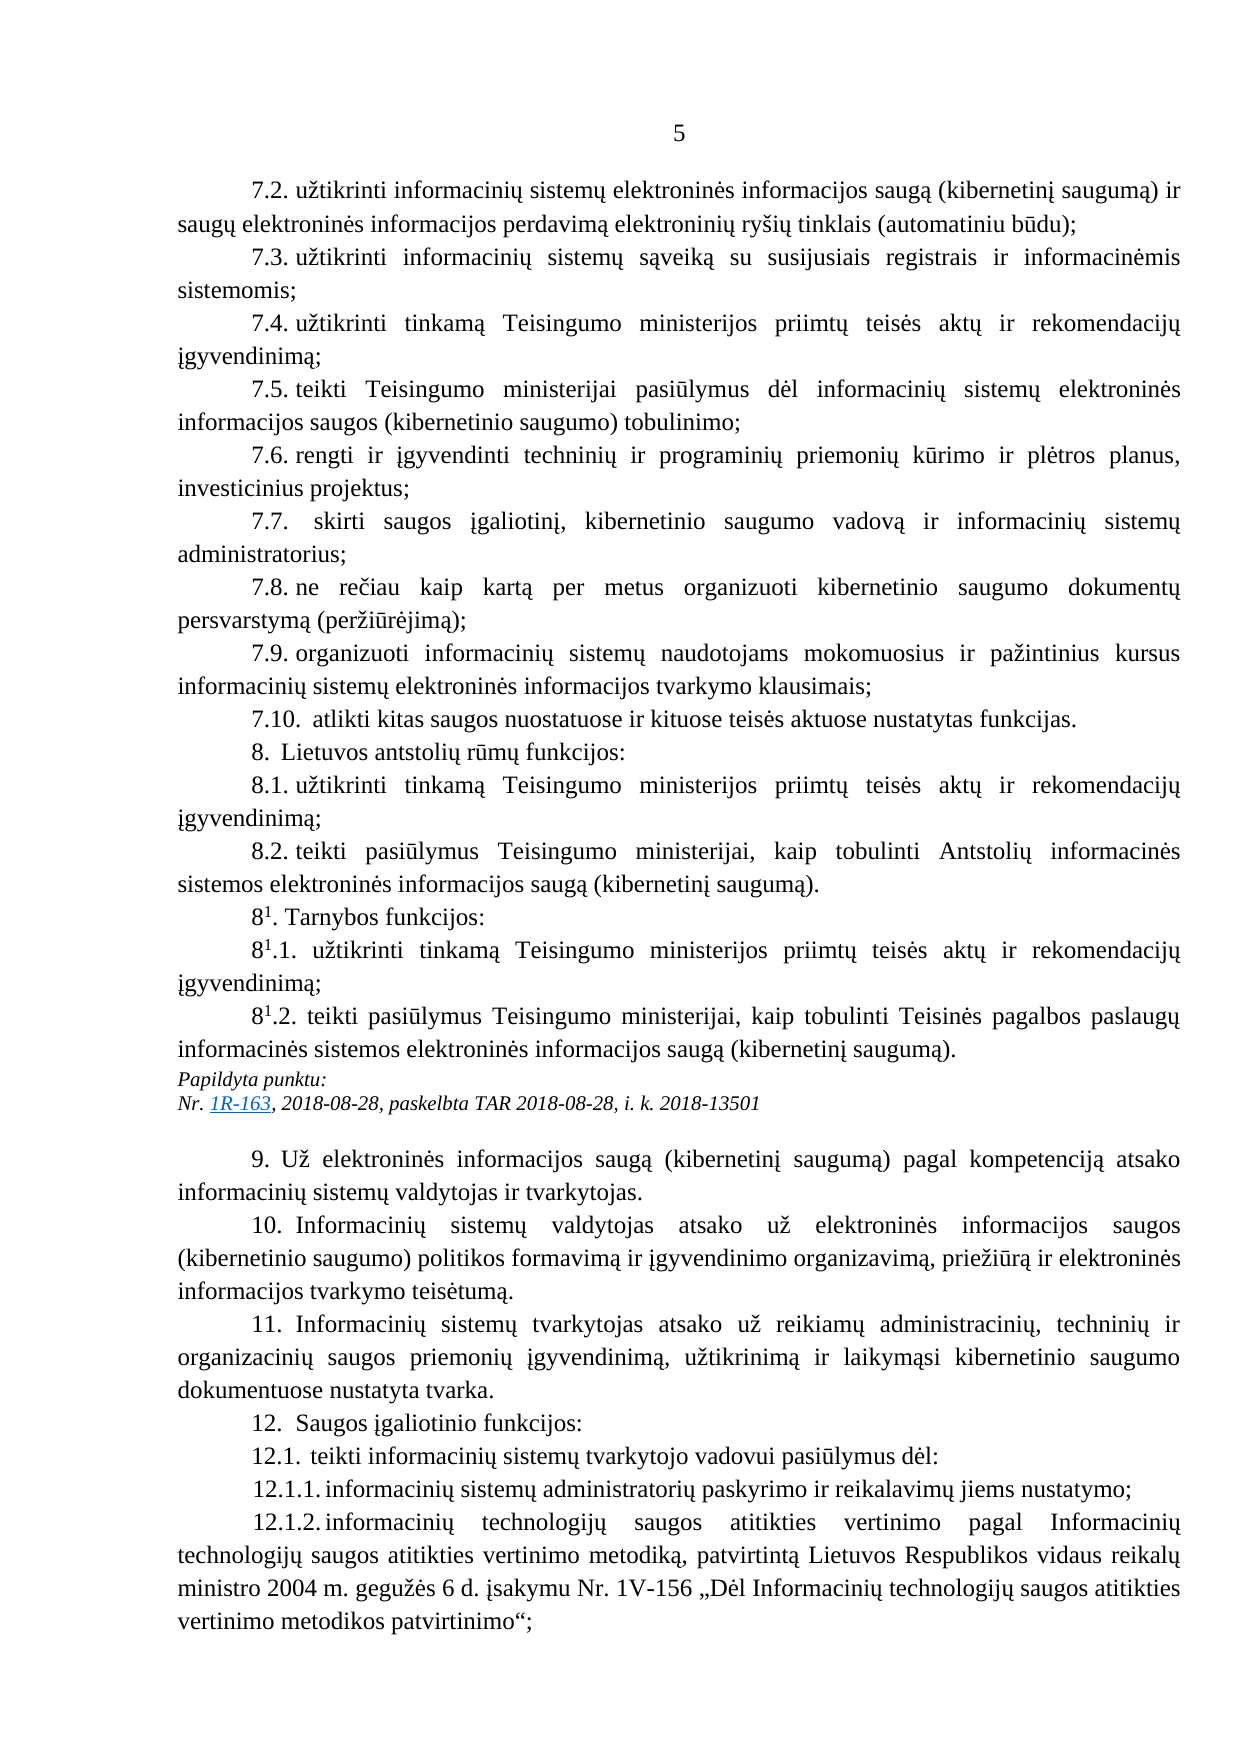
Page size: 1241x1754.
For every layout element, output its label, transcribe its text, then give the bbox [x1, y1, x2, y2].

text 9. Už elektroninės informacijos saugą (kibernetinį saugumą) pagal kompetenciją atsako informacinių sistemų valdytojas ir tvarkytojas. [177, 1144, 1181, 1206]
text 7.9. organizuoti informacinių sistemų naudotojams mokomuosius ir pažintinius kursus informacinių sistemų elektroninės informacijos tvarkymo klausimais; [177, 638, 1181, 700]
text 7.3. užtikrinti informacinių sistemų sąveiką su susijusiais registrais ir informacinėmis sistemomis; [177, 242, 1181, 303]
text 10. Informacinių sistemų valdytojas atsako už elektroninės informacijos saugos (kibernetinio saugumo) politikos formavimą ir įgyvendinimo organizavimą, priežiūrą ir elektroninės informacijos tvarkymo teisėtumą. [177, 1210, 1181, 1305]
text 7.5. teikti Teisingumo ministerijai pasiūlymus dėl informacinių sistemų elektroninės informacijos saugos (kibernetinio saugumo) tobulinimo; [177, 374, 1181, 436]
text 7.4. užtikrinti tinkamą Teisingumo ministerijos priimtų teisės aktų ir rekomendacijų įgyvendinimą; [177, 308, 1181, 369]
text 81.2. teikti pasiūlymus Teisingumo ministerijai, kaip tobulinti Teisinės pagalbos paslaugų informacinės sistemos elektroninės informacijos saugą (kibernetinį saugumą). [177, 1001, 1181, 1063]
text 8.1. užtikrinti tinkamą Teisingumo ministerijos priimtų teisės aktų ir rekomendacijų įgyvendinimą; [177, 770, 1181, 832]
text 7.6. rengti ir įgyvendinti techninių ir programinių priemonių kūrimo ir plėtros planus, investicinius projektus; [177, 440, 1181, 502]
text Papildyta punktu: [177, 1067, 1181, 1091]
text 7.7. skirti saugos įgaliotinį, kibernetinio saugumo vadovą ir informacinių sistemų administratorius; [177, 506, 1181, 568]
text 81.1. užtikrinti tinkamą Teisingumo ministerijos priimtų teisės aktų ir rekomendacijų įgyvendinimą; [177, 935, 1181, 997]
text 8. Lietuvos antstolių rūmų funkcijos: [177, 737, 1181, 766]
text 12. Saugos įgaliotinio funkcijos: [177, 1408, 1181, 1437]
text 11. Informacinių sistemų tvarkytojas atsako už reikiamų administracinių, techninių ir organizacinių saugos priemonių įgyvendinimą, užtikrinimą ir laikymąsi kibernetinio saugumo dokumentuose nustatyta tvarka. [177, 1309, 1181, 1404]
text 12.1.2. informacinių technologijų saugos atitikties vertinimo pagal Informacinių technologijų saugos atitikties vertinimo metodiką, patvirtintą Lietuvos Respublikos vidaus reikalų ministro 2004 m. gegužės 6 d. įsakymu Nr. 1V-156 „Dėl Informacinių technologijų saugos atitikties vertinimo metodikos patvirtinimo“; [177, 1507, 1181, 1635]
text 7.2. užtikrinti informacinių sistemų elektroninės informacijos saugą (kibernetinį saugumą) ir saugų elektroninės informacijos perdavimą elektroninių ryšių tinklais (automatiniu būdu); [177, 176, 1181, 237]
text 12.1.1. informacinių sistemų administratorių paskyrimo ir reikalavimų jiems nustatymo; [177, 1474, 1181, 1503]
text 7.8. ne rečiau kaip kartą per metus organizuoti kibernetinio saugumo dokumentų persvarstymą (peržiūrėjimą); [177, 572, 1181, 634]
text 81. Tarnybos funkcijos: [177, 902, 1181, 931]
text 8.2. teikti pasiūlymus Teisingumo ministerijai, kaip tobulinti Antstolių informacinės sistemos elektroninės informacijos saugą (kibernetinį saugumą). [177, 836, 1181, 898]
text 12.1. teikti informacinių sistemų tvarkytojo vadovui pasiūlymus dėl: [177, 1441, 1181, 1470]
text 7.10. atlikti kitas saugos nuostatuose ir kituose teisės aktuose nustatytas funkcijas. [177, 704, 1181, 733]
text Nr. 1R-163, 2018-08-28, paskelbta TAR 2018-08-28, i. k. 2018-13501 [177, 1091, 1181, 1115]
